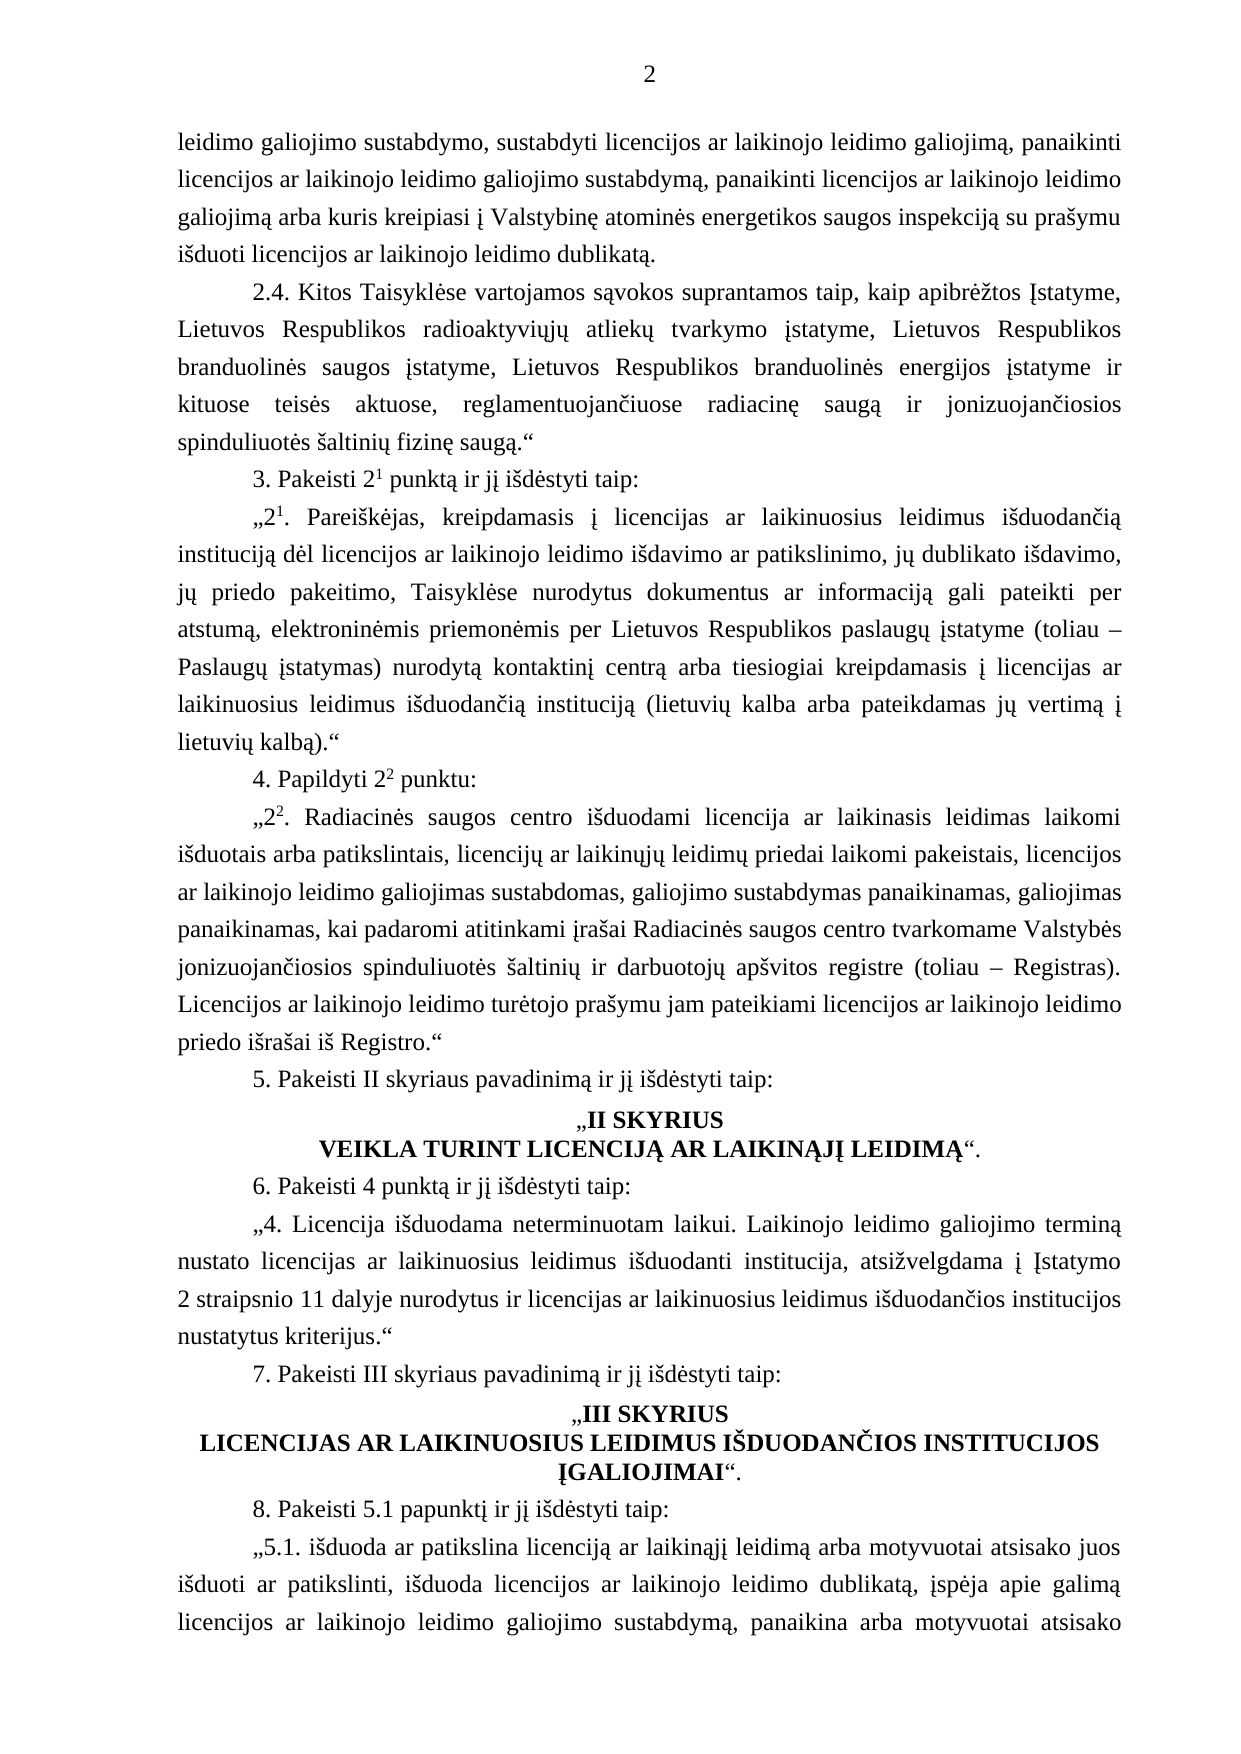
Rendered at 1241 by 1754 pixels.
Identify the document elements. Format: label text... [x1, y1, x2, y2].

text VEIKLA TURINT LICENCIJĄ AR LAIKINĄJĮ LEIDIMĄ“. [177, 1134, 1122, 1163]
text 4. Papildyti 22 punktu: [177, 756, 1122, 793]
text „4. Licencija išduodama neterminuotam laikui. Laikinojo leidimo galiojimo terminą nustato licencijas ar laikinuosius leidimus išduodanti institucija, atsižvelgdama į Įstatymo 2 straipsnio 11 dalyje nurodytus ir licencijas ar laikinuosius leidimus išduodančios institucijos nustatytus kriterijus.“ [177, 1200, 1122, 1350]
text „21. Pareiškėjas, kreipdamasis į licencijas ar laikinuosius leidimus išduodančią instituciją dėl licencijos ar laikinojo leidimo išdavimo ar patikslinimo, jų dublikato išdavimo, jų priedo pakeitimo, Taisyklėse nurodytus dokumentus ar informaciją gali pateikti per atstumą, elektroninėmis priemonėmis per Lietuvos Respublikos paslaugų įstatyme (toliau – Paslaugų įstatymas) nurodytą kontaktinį centrą arba tiesiogiai kreipdamasis į licencijas ar laikinuosius leidimus išduodančią instituciją (lietuvių kalba arba pateikdamas jų vertimą į lietuvių kalbą).“ [177, 493, 1122, 756]
text „22. Radiacinės saugos centro išduodami licencija ar laikinasis leidimas laikomi išduotais arba patikslintais, licencijų ar laikinųjų leidimų priedai laikomi pakeistais, licencijos ar laikinojo leidimo galiojimas sustabdomas, galiojimo sustabdymas panaikinamas, galiojimas panaikinamas, kai padaromi atitinkami įrašai Radiacinės saugos centro tvarkomame Valstybės jonizuojančiosios spinduliuotės šaltinių ir darbuotojų apšvitos registre (toliau – Registras). Licencijos ar laikinojo leidimo turėtojo prašymu jam pateikiami licencijos ar laikinojo leidimo priedo išrašai iš Registro.“ [177, 793, 1122, 1056]
text 5. Pakeisti II skyriaus pavadinimą ir jį išdėstyti taip: [177, 1056, 1122, 1093]
text 2.4. Kitos Taisyklėse vartojamos sąvokos suprantamos taip, kaip apibrėžtos Įstatyme, Lietuvos Respublikos radioaktyviųjų atliekų tvarkymo įstatyme, Lietuvos Respublikos branduolinės saugos įstatyme, Lietuvos Respublikos branduolinės energijos įstatyme ir kituose teisės aktuose, reglamentuojančiuose radiacinę saugą ir jonizuojančiosios spinduliuotės šaltinių fizinę saugą.“ [177, 268, 1122, 456]
text LICENCIJAS AR LAIKINUOSIUS LEIDIMUS IŠDUODANČIOS INSTITUCIJOS ĮGALIOJIMAI“. [177, 1428, 1122, 1486]
text 6. Pakeisti 4 punktą ir jį išdėstyti taip: [177, 1163, 1122, 1200]
text „III SKYRIUS [177, 1399, 1122, 1428]
text 3. Pakeisti 21 punktą ir jį išdėstyti taip: [177, 456, 1122, 493]
text leidimo galiojimo sustabdymo, sustabdyti licencijos ar laikinojo leidimo galiojimą, panaikinti licencijos ar laikinojo leidimo galiojimo sustabdymą, panaikinti licencijos ar laikinojo leidimo galiojimą arba kuris kreipiasi į Valstybinę atominės energetikos saugos inspekciją su prašymu išduoti licencijos ar laikinojo leidimo dublikatą. [177, 118, 1122, 268]
text 7. Pakeisti III skyriaus pavadinimą ir jį išdėstyti taip: [177, 1350, 1122, 1388]
text „II SKYRIUS [177, 1105, 1122, 1134]
text 8. Pakeisti 5.1 papunktį ir jį išdėstyti taip: [177, 1486, 1122, 1523]
text „5.1. išduoda ar patikslina licenciją ar laikinąjį leidimą arba motyvuotai atsisako juos išduoti ar patikslinti, išduoda licencijos ar laikinojo leidimo dublikatą, įspėja apie galimą licencijos ar laikinojo leidimo galiojimo sustabdymą, panaikina arba motyvuotai atsisako [177, 1523, 1122, 1636]
